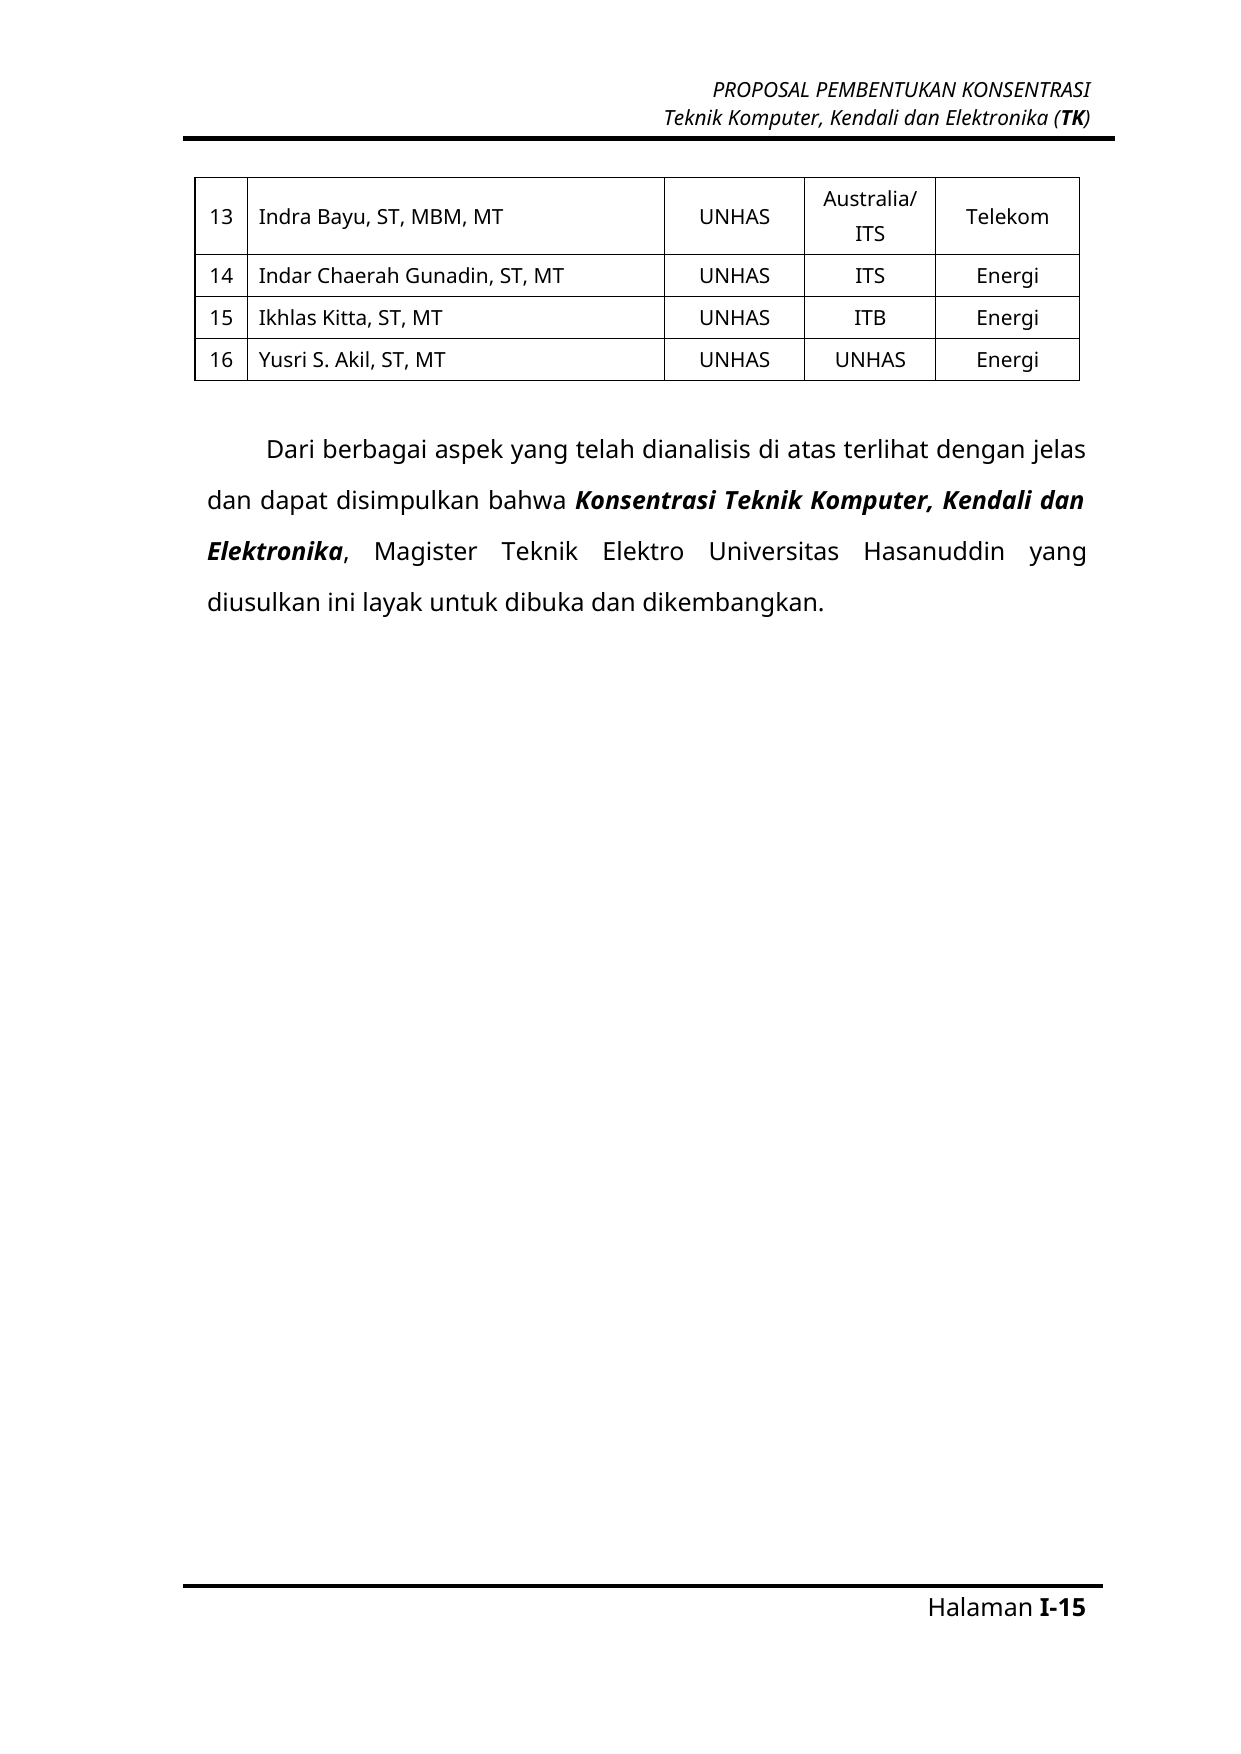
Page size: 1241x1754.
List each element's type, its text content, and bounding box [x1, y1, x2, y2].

text Dari berbagai aspek yang telah dianalisis di atas terlihat dengan jelas dan dapat disimpulkan bahwa Konsentrasi Teknik Komputer, Kendali dan Elektronika, Magister Teknik Elektro Universitas Hasanuddin yang diusulkan ini layak untuk dibuka dan dikembangkan. [207, 432, 1088, 619]
table_cell Ikhlas Kitta, ST, MT [248, 297, 664, 338]
table_cell 15 [196, 297, 247, 338]
table_cell Telekom [936, 178, 1079, 254]
table_cell UNHAS [665, 339, 804, 380]
table_cell ITB [805, 297, 935, 338]
table_cell Indar Chaerah Gunadin, ST, MT [248, 255, 664, 296]
table_cell Energi [936, 297, 1079, 338]
table_cell ITS [805, 255, 935, 296]
table_cell 14 [196, 255, 247, 296]
table_cell UNHAS [665, 297, 804, 338]
table_cell Australia/ ITS [805, 178, 935, 254]
table_cell 16 [196, 339, 247, 380]
table_cell Energi [936, 339, 1079, 380]
table_cell UNHAS [665, 255, 804, 296]
table_cell 13 [196, 178, 247, 254]
table_cell Yusri S. Akil, ST, MT [248, 339, 664, 380]
table_cell UNHAS [665, 178, 804, 254]
table_cell Energi [936, 255, 1079, 296]
table_cell Indra Bayu, ST, MBM, MT [248, 178, 664, 254]
table_cell UNHAS [805, 339, 935, 380]
